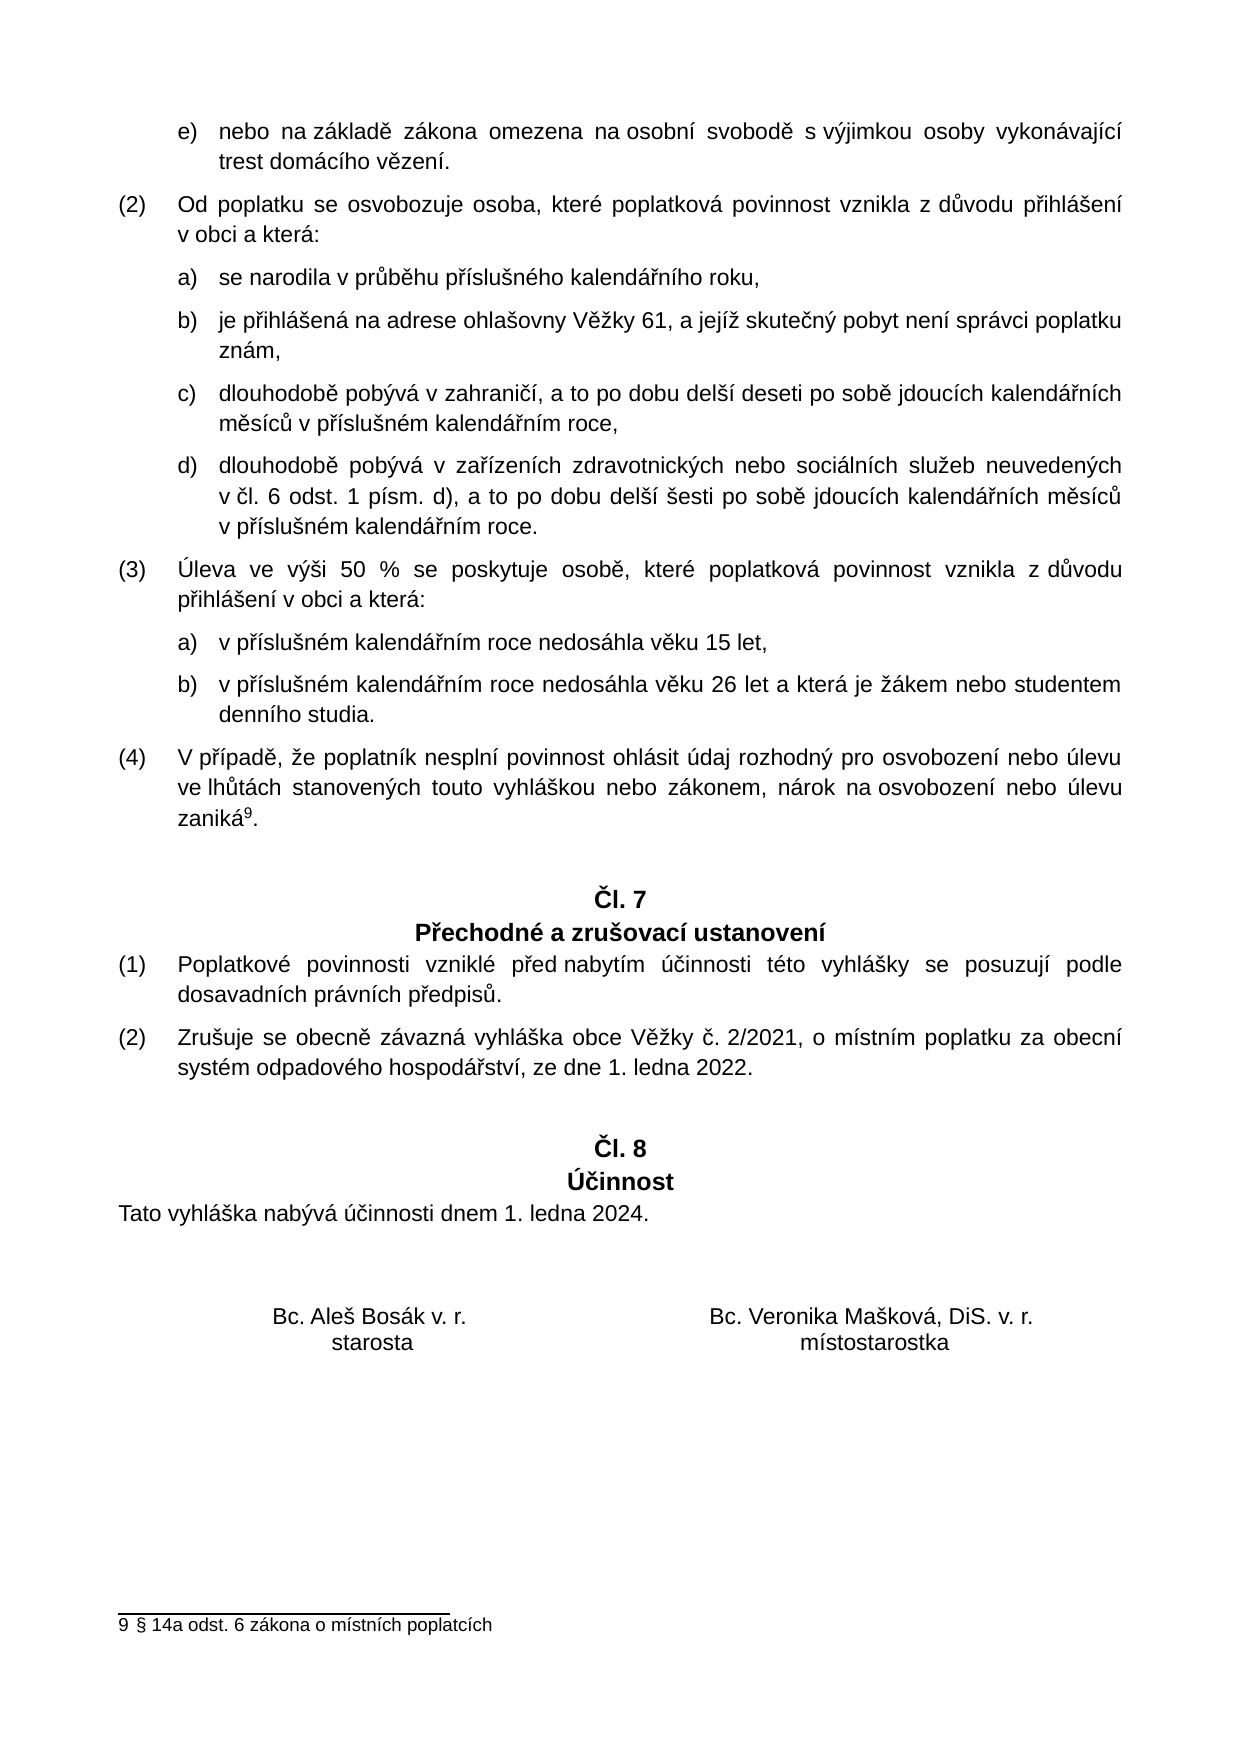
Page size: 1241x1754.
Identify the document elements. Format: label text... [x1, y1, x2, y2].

list v příslušném kalendářním roce nedosáhla věku 26 let a která je žákem nebo studentem denního studia. [177, 671, 1122, 728]
table_cell [118, 1361, 620, 1479]
subtitle Čl. 8 Účinnost [118, 1134, 1122, 1196]
list se narodila v průběhu příslušného kalendářního roku, [177, 264, 1122, 290]
list § 14a odst. 6 zákona o místních poplatcích [118, 1614, 1122, 1635]
list nebo na základě zákona omezena na osobní svobodě s výjimkou osoby vykonávající trest domácího vězení. [177, 118, 1122, 175]
subtitle Čl. 7 Přechodné a zrušovací ustanovení [118, 885, 1122, 947]
table_cell [620, 1361, 1122, 1479]
list je přihlášená na adrese ohlašovny Věžky 61, a jejíž skutečný pobyt není správci poplatku znám, [177, 307, 1122, 363]
text Tato vyhláška nabývá účinnosti dnem 1. ledna 2024. [118, 1200, 1122, 1227]
list v příslušném kalendářním roce nedosáhla věku 15 let, [177, 628, 1122, 655]
table_header Bc. Aleš Bosák v. r. starosta [118, 1243, 620, 1361]
list dlouhodobě pobývá v zařízeních zdravotnických nebo sociálních služeb neuvedených v čl. 6 odst. 1 písm. d), a to po dobu delší šesti po sobě jdoucích kalendářních měsíců v příslušném kalendářním roce. [177, 452, 1122, 539]
table_header Bc. Veronika Mašková, DiS. v. r. místostarostka [620, 1243, 1122, 1361]
list Poplatkové povinnosti vzniklé před nabytím účinnosti této vyhlášky se posuzují podle dosavadních právních předpisů. [118, 951, 1122, 1007]
list dlouhodobě pobývá v zahraničí, a to po dobu delší deseti po sobě jdoucích kalendářních měsíců v příslušném kalendářním roce, [177, 379, 1122, 436]
list Od poplatku se osvobozuje osoba, které poplatková povinnost vznikla z důvodu přihlášení v obci a která: [118, 191, 1122, 248]
list Zrušuje se obecně závazná vyhláška obce Věžky č. 2/2021, o místním poplatku za obecní systém odpadového hospodářství, ze dne 1. ledna 2022. [118, 1024, 1122, 1080]
list Úleva ve výši 50 % se poskytuje osobě, které poplatková povinnost vznikla z důvodu přihlášení v obci a která: [118, 556, 1122, 612]
list V případě, že poplatník nesplní povinnost ohlásit údaj rozhodný pro osvobození nebo úlevu ve lhůtách stanovených touto vyhláškou nebo zákonem, nárok na osvobození nebo úlevu zaniká. [118, 744, 1122, 831]
